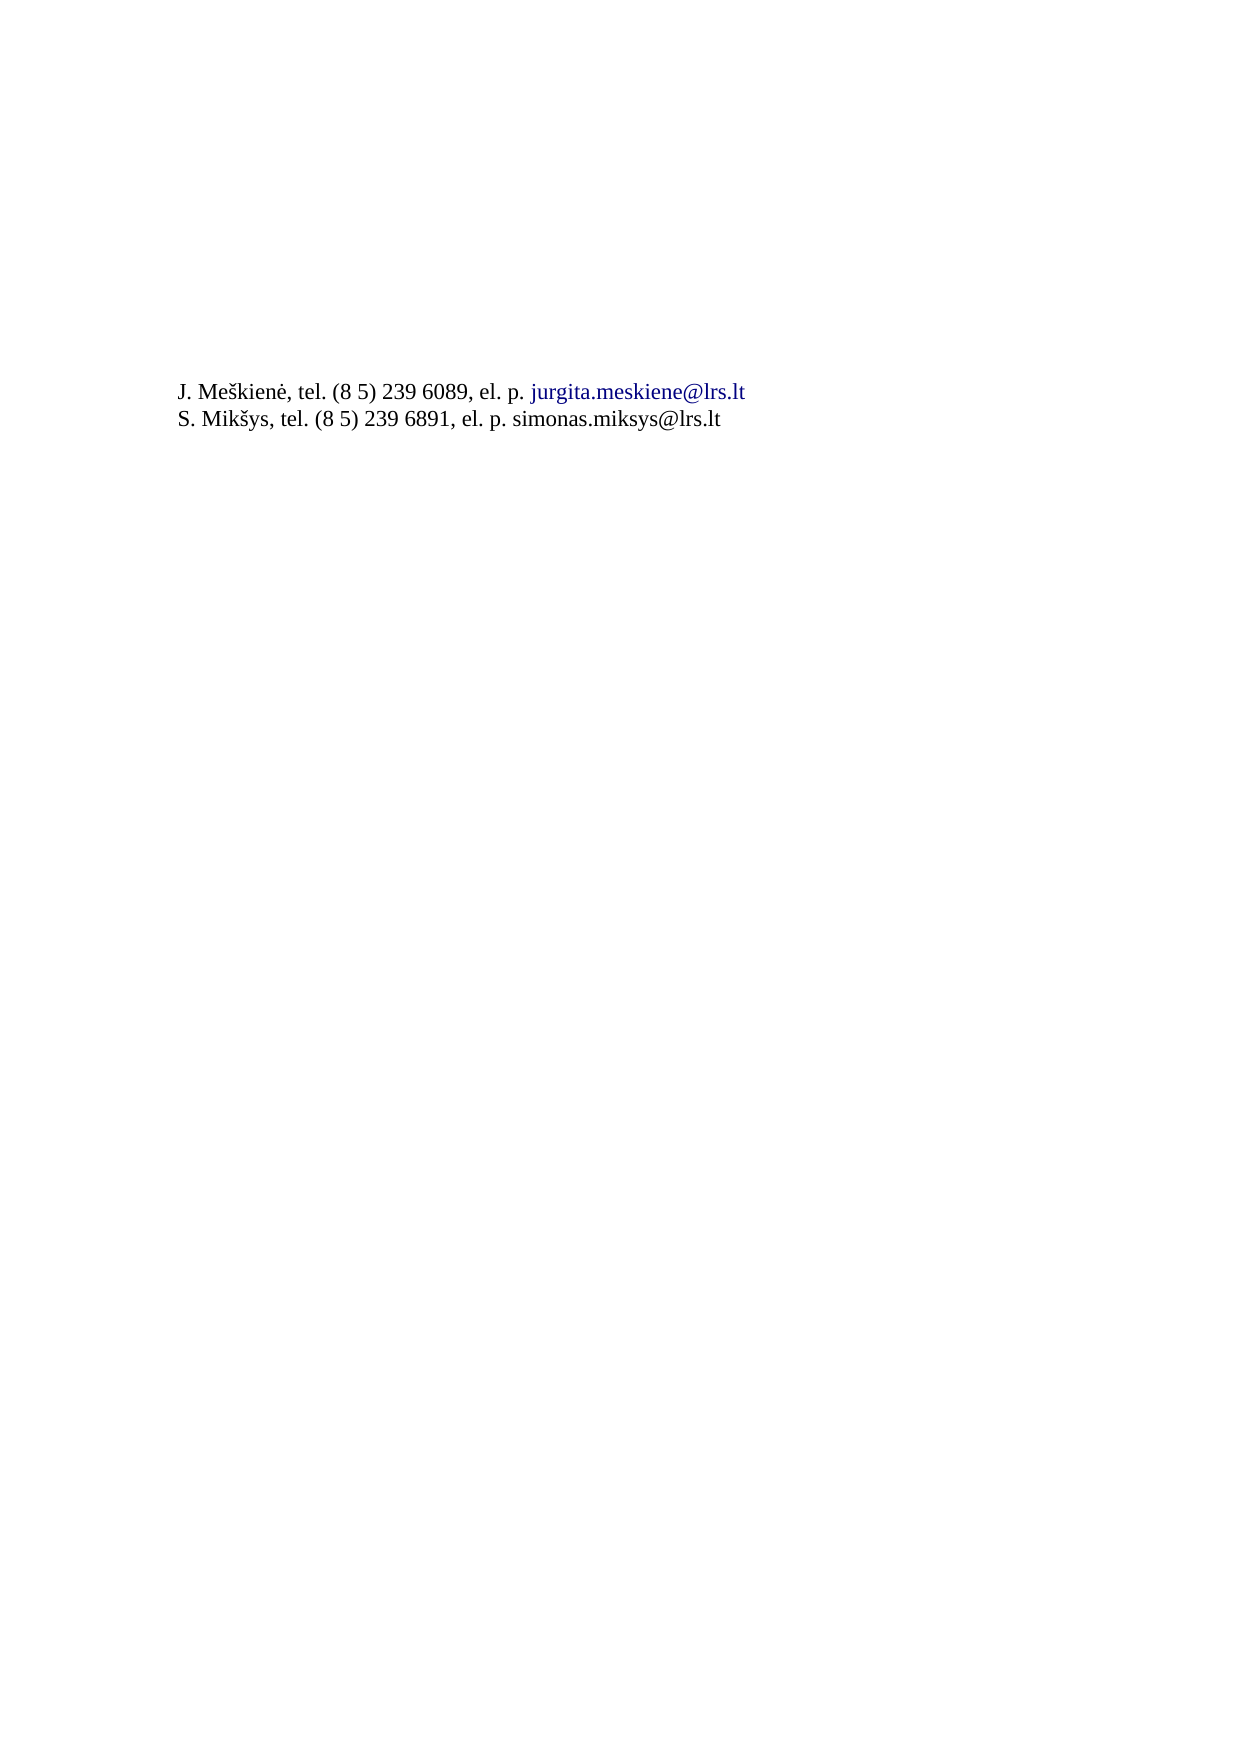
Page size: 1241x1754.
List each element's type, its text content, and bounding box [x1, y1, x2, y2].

text J. Meškienė, tel. (8 5) 239 6089, el. p. jurgita.meskiene@lrs.lt [177, 378, 1181, 405]
text S. Mikšys, tel. (8 5) 239 6891, el. p. simonas.miksys@lrs.lt [177, 405, 1181, 431]
